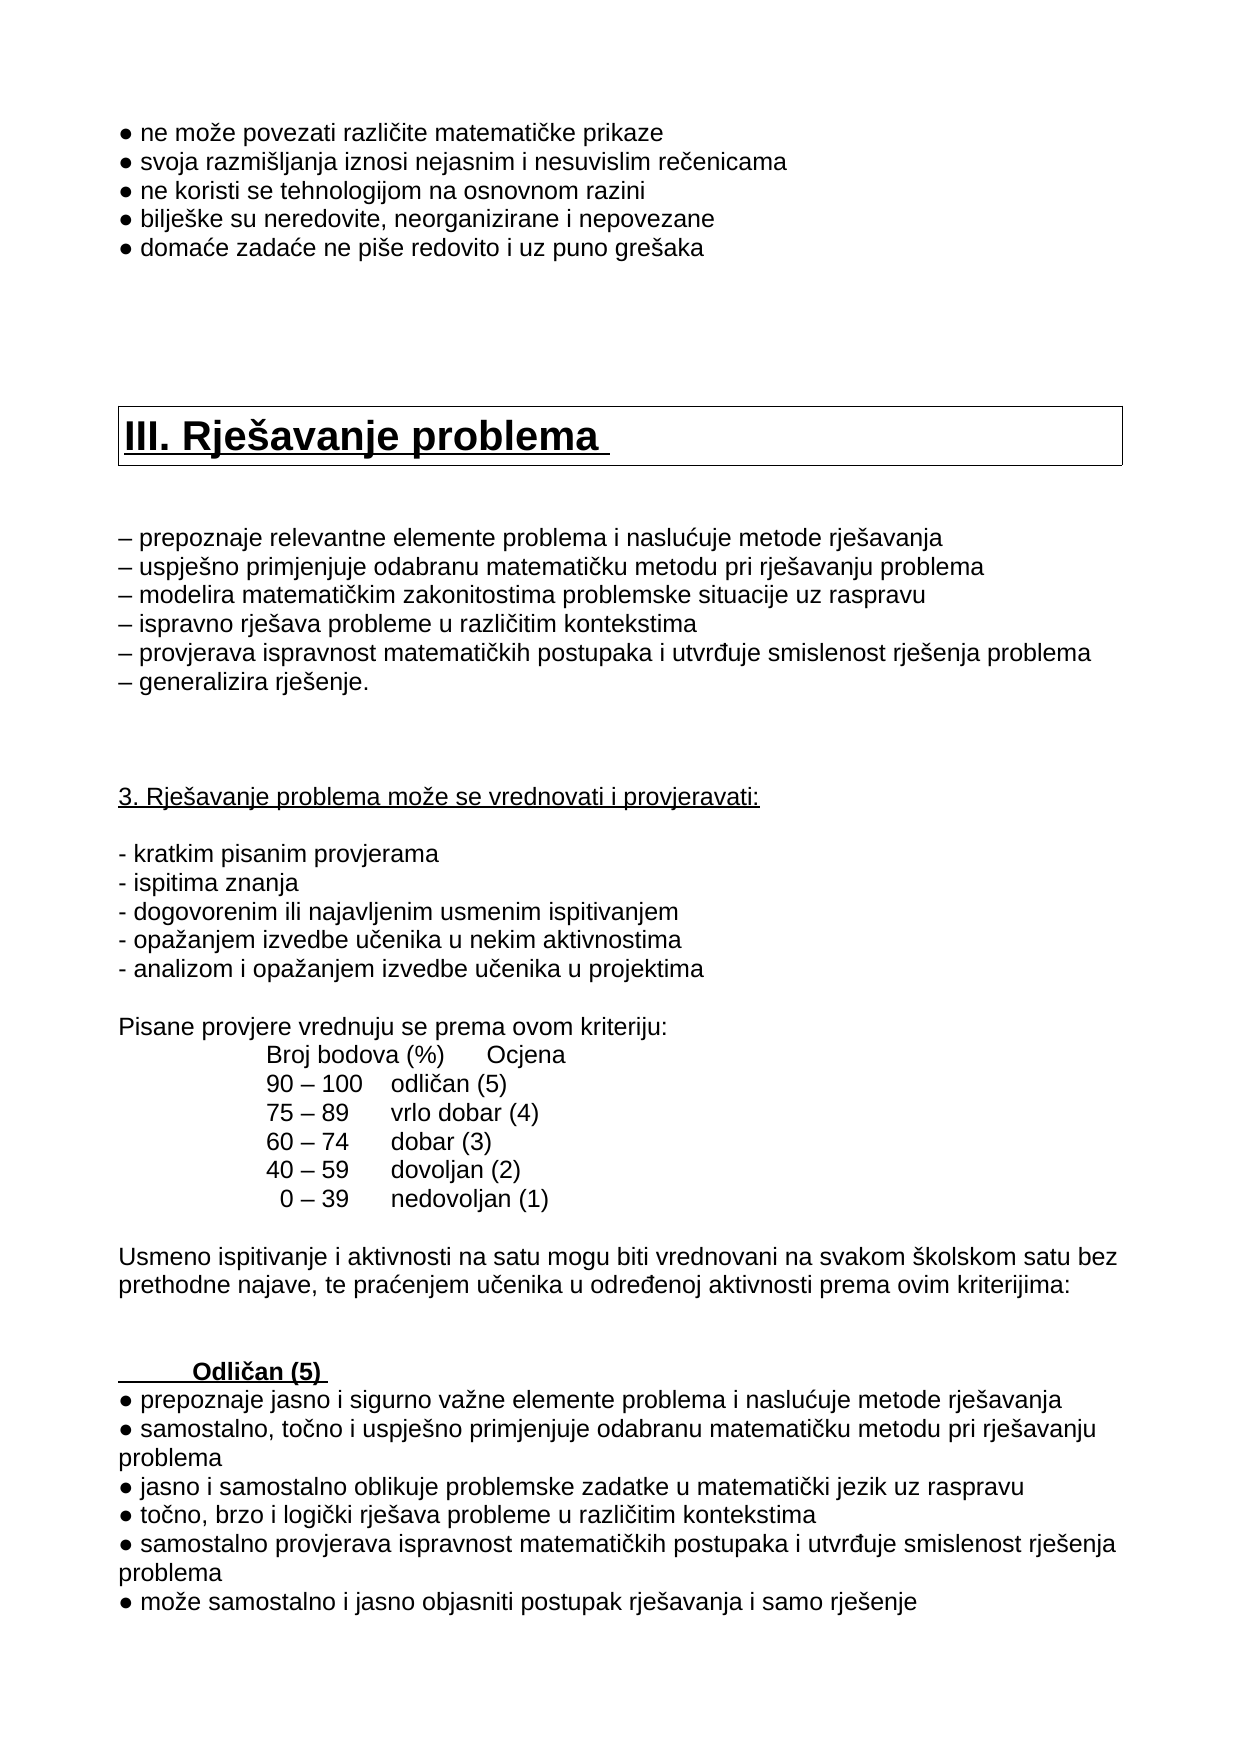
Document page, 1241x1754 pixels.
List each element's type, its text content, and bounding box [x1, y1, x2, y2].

text Odličan (5) [118, 1356, 1122, 1385]
text - ispitima znanja [118, 868, 1122, 896]
text Usmeno ispitivanje i aktivnosti na satu mogu biti vrednovani na svakom školskom satu bez prethodne najave, te praćenjem učenika u određenoj aktivnosti prema ovim kriterijima: [118, 1241, 1122, 1299]
text 3. Rješavanje problema može se vrednovati i provjeravati: [118, 781, 1122, 810]
text – uspješno primjenjuje odabranu matematičku metodu pri rješavanju problema [118, 551, 1122, 580]
text ● prepoznaje jasno i sigurno važne elemente problema i naslućuje metode rješavanja [118, 1385, 1122, 1414]
text – provjerava ispravnost matematičkih postupaka i utvrđuje smislenost rješenja problema [118, 638, 1122, 666]
text ● domaće zadaće ne piše redovito i uz puno grešaka [118, 233, 1122, 262]
text ● bilješke su neredovite, neorganizirane i nepovezane [118, 204, 1122, 233]
text 0 – 39 nedovoljan (1) [118, 1184, 1122, 1213]
text ● svoja razmišljanja iznosi nejasnim i nesuvislim rečenicama [118, 147, 1122, 176]
text – generalizira rješenje. [118, 666, 1122, 695]
text - kratkim pisanim provjerama [118, 839, 1122, 868]
text ● jasno i samostalno oblikuje problemske zadatke u matematički jezik uz raspravu [118, 1471, 1122, 1500]
text – prepoznaje relevantne elemente problema i naslućuje metode rješavanja [118, 523, 1122, 551]
text ● samostalno provjerava ispravnost matematičkih postupaka i utvrđuje smislenost rješenja problema [118, 1529, 1122, 1586]
text ● točno, brzo i logički rješava probleme u različitim kontekstima [118, 1500, 1122, 1529]
text Pisane provjere vrednuju se prema ovom kriteriju: [118, 1011, 1122, 1040]
text ● ne može povezati različite matematičke prikaze [118, 118, 1122, 147]
text - dogovorenim ili najavljenim usmenim ispitivanjem [118, 896, 1122, 925]
text – modelira matematičkim zakonitostima problemske situacije uz raspravu [118, 580, 1122, 609]
text 75 – 89 vrlo dobar (4) [118, 1098, 1122, 1126]
text - analizom i opažanjem izvedbe učenika u projektima [118, 954, 1122, 983]
text – ispravno rješava probleme u različitim kontekstima [118, 609, 1122, 638]
text - opažanjem izvedbe učenika u nekim aktivnostima [118, 925, 1122, 954]
table_header III. Rješavanje problema [119, 407, 1122, 465]
text Broj bodova (%) Ocjena [118, 1040, 1122, 1069]
text 40 – 59 dovoljan (2) [118, 1155, 1122, 1184]
text ● ne koristi se tehnologijom na osnovnom razini [118, 176, 1122, 204]
text 90 – 100 odličan (5) [118, 1069, 1122, 1098]
text 60 – 74 dobar (3) [118, 1126, 1122, 1155]
text ● može samostalno i jasno objasniti postupak rješavanja i samo rješenje [118, 1586, 1122, 1615]
text ● samostalno, točno i uspješno primjenjuje odabranu matematičku metodu pri rješavanju problema [118, 1414, 1122, 1471]
